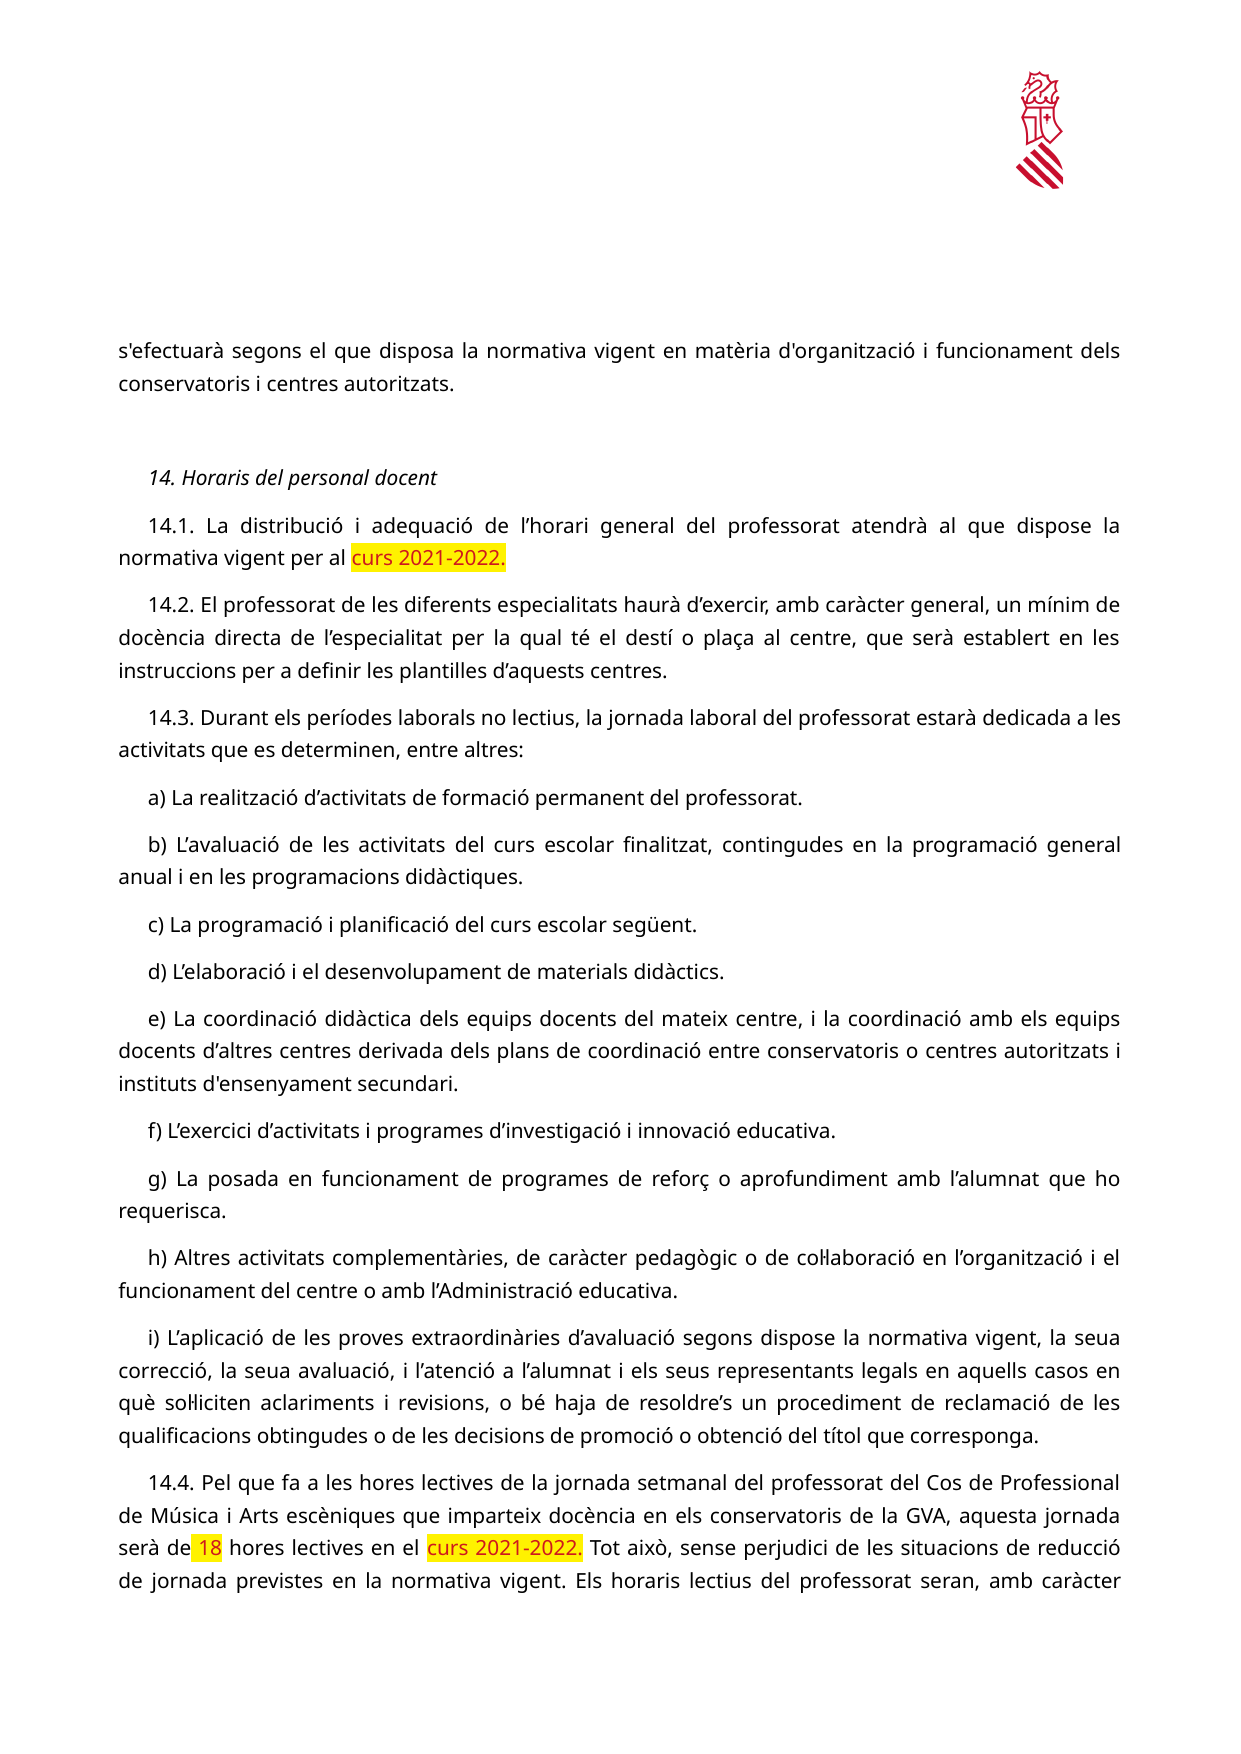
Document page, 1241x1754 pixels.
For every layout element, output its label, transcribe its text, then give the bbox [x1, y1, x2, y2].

text 14. Horaris del personal docent [118, 463, 1122, 492]
text s'efectuarà segons el que disposa la normativa vigent en matèria d'organització i funcionament dels conservatoris i centres autoritzats. [118, 337, 1122, 398]
text b) L’avaluació de les activitats del curs escolar finalitzat, contingudes en la programació general anual i en les programacions didàctiques. [118, 830, 1122, 891]
text 14.4. Pel que fa a les hores lectives de la jornada setmanal del professorat del Cos de Professional de Música i Arts escèniques que imparteix docència en els conservatoris de la GVA, aquesta jornada serà de 18 hores lectives en el curs 2021-2022. Tot això, sense perjudici de les situacions de reducció de jornada previstes en la normativa vigent. Els horaris lectius del professorat seran, amb caràcter [118, 1468, 1122, 1594]
text e) La coordinació didàctica dels equips docents del mateix centre, i la coordinació amb els equips docents d’altres centres derivada dels plans de coordinació entre conservatoris o centres autoritzats i instituts d'ensenyament secundari. [118, 1004, 1122, 1098]
text c) La programació i planificació del curs escolar següent. [118, 910, 1122, 938]
text 14.2. El professorat de les diferents especialitats haurà d’exercir, amb caràcter general, un mínim de docència directa de l’especialitat per la qual té el destí o plaça al centre, que serà establert en les instruccions per a definir les plantilles d’aquests centres. [118, 591, 1122, 684]
text 14.1. La distribució i adequació de l’horari general del professorat atendrà al que dispose la normativa vigent per al curs 2021-2022. [118, 511, 1122, 572]
text 14.3. Durant els períodes laborals no lectius, la jornada laboral del professorat estarà dedicada a les activitats que es determinen, entre altres: [118, 703, 1122, 764]
text h) Altres activitats complementàries, de caràcter pedagògic o de col·laboració en l’organització i el funcionament del centre o amb l’Administració educativa. [118, 1243, 1122, 1304]
text a) La realització d’activitats de formació permanent del professorat. [118, 783, 1122, 811]
text i) L’aplicació de les proves extraordinàries d’avaluació segons dispose la normativa vigent, la seua correcció, la seua avaluació, i l’atenció a l’alumnat i els seus representants legals en aquells casos en què sol·liciten aclariments i revisions, o bé haja de resoldre’s un procediment de reclamació de les qualificacions obtingudes o de les decisions de promoció o obtenció del títol que corresponga. [118, 1323, 1122, 1449]
text g) La posada en funcionament de programes de reforç o aprofundiment amb l’alumnat que ho requerisca. [118, 1164, 1122, 1225]
text f) L’exercici d’activitats i programes d’investigació i innovació educativa. [118, 1116, 1122, 1145]
text d) L’elaboració i el desenvolupament de materials didàctics. [118, 957, 1122, 985]
picture [1015, 70, 1064, 189]
